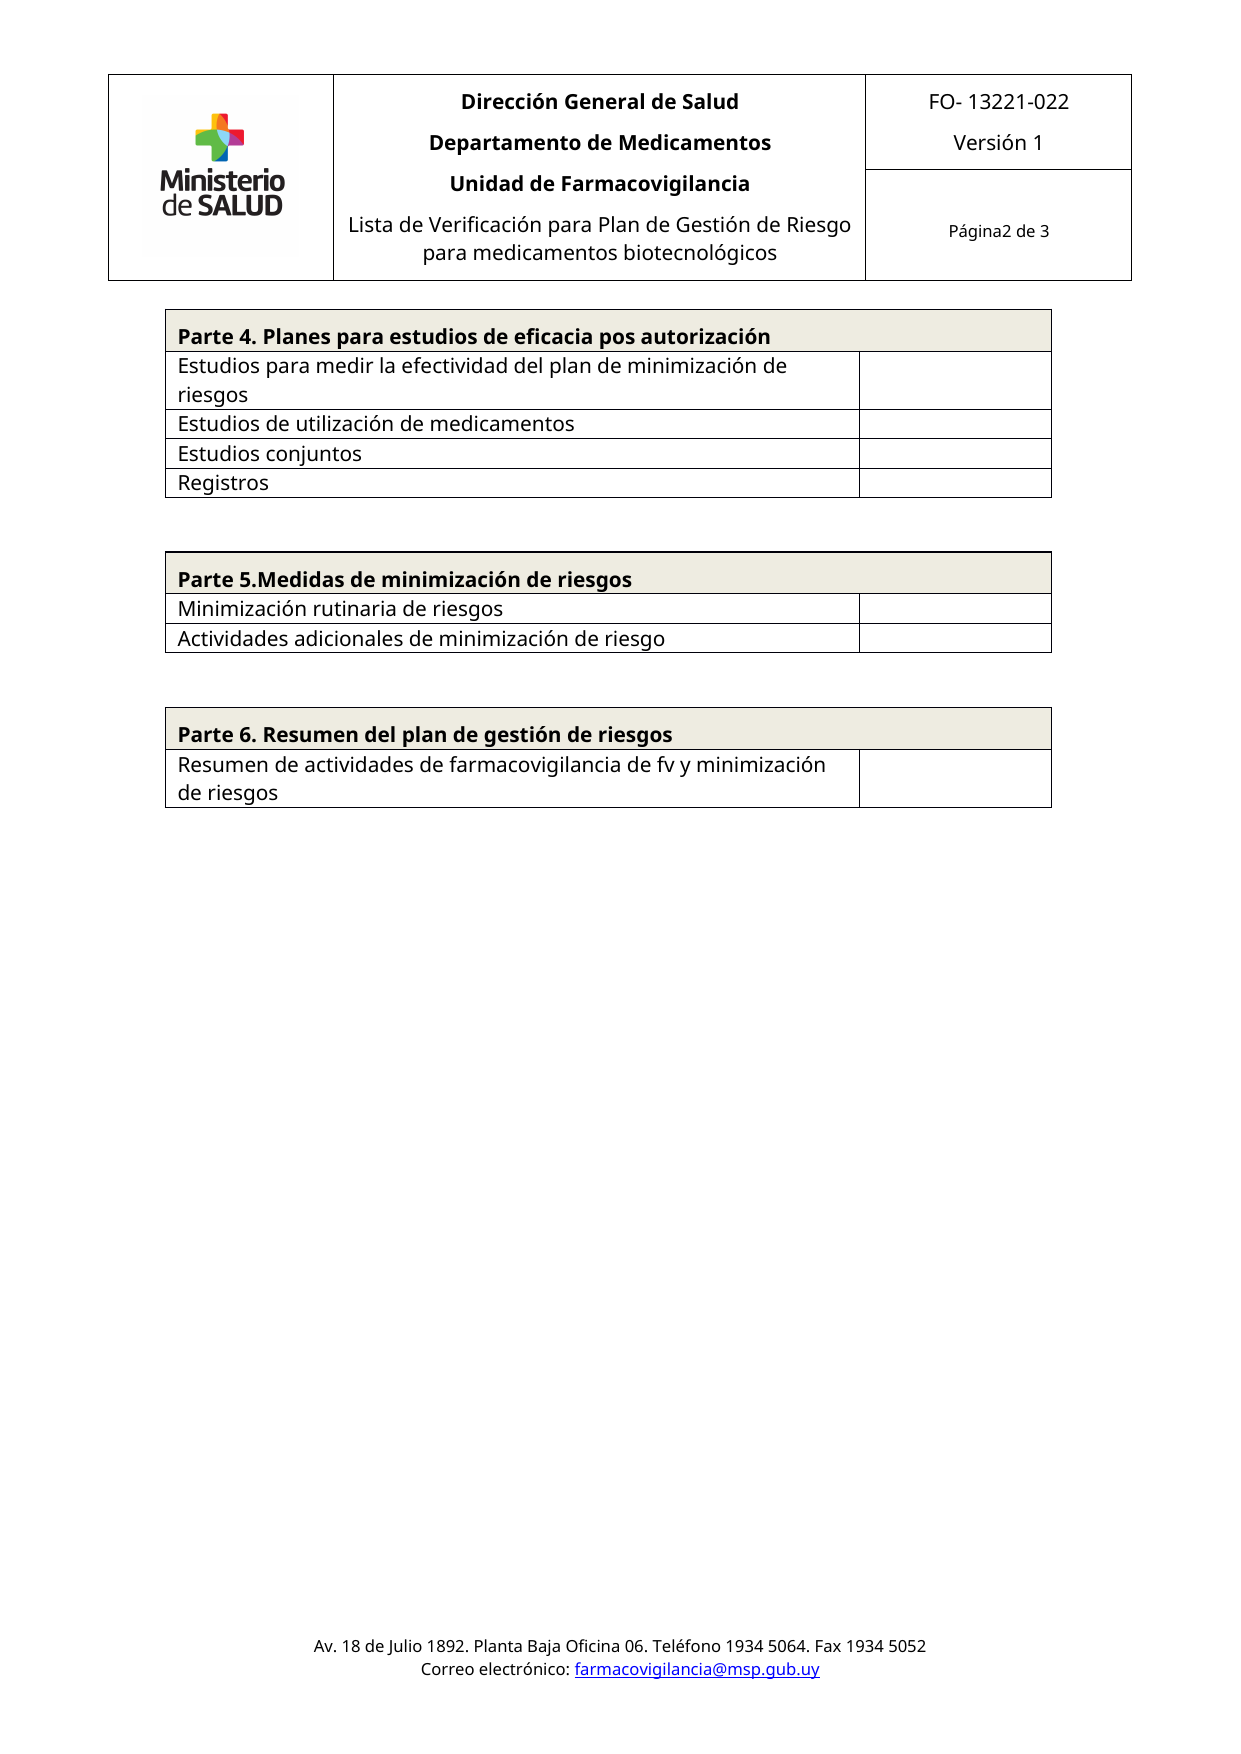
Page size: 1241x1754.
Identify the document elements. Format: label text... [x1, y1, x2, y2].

table_cell Estudios conjuntos [166, 439, 859, 467]
table_cell [860, 439, 1051, 467]
table_cell [860, 624, 1051, 652]
table_cell Minimización rutinaria de riesgos [166, 594, 859, 623]
table_cell [860, 594, 1051, 623]
table_cell Estudios para medir la efectividad del plan de minimización de riesgos [166, 352, 859, 408]
table_cell Estudios de utilización de medicamentos [166, 410, 859, 438]
table_cell [860, 469, 1051, 497]
table_cell [860, 352, 1051, 408]
table_header Parte 5.Medidas de minimización de riesgos [166, 553, 1051, 593]
table_cell Actividades adicionales de minimización de riesgo [166, 624, 859, 652]
table_cell [860, 410, 1051, 438]
table_cell [860, 750, 1051, 807]
picture [141, 95, 300, 257]
table_cell Resumen de actividades de farmacovigilancia de fv y minimización de riesgos [166, 750, 859, 807]
table_header Parte 6. Resumen del plan de gestión de riesgos [166, 708, 1051, 749]
table_header Parte 4. Planes para estudios de eficacia pos autorización [166, 310, 1051, 351]
table_cell Registros [166, 469, 859, 497]
